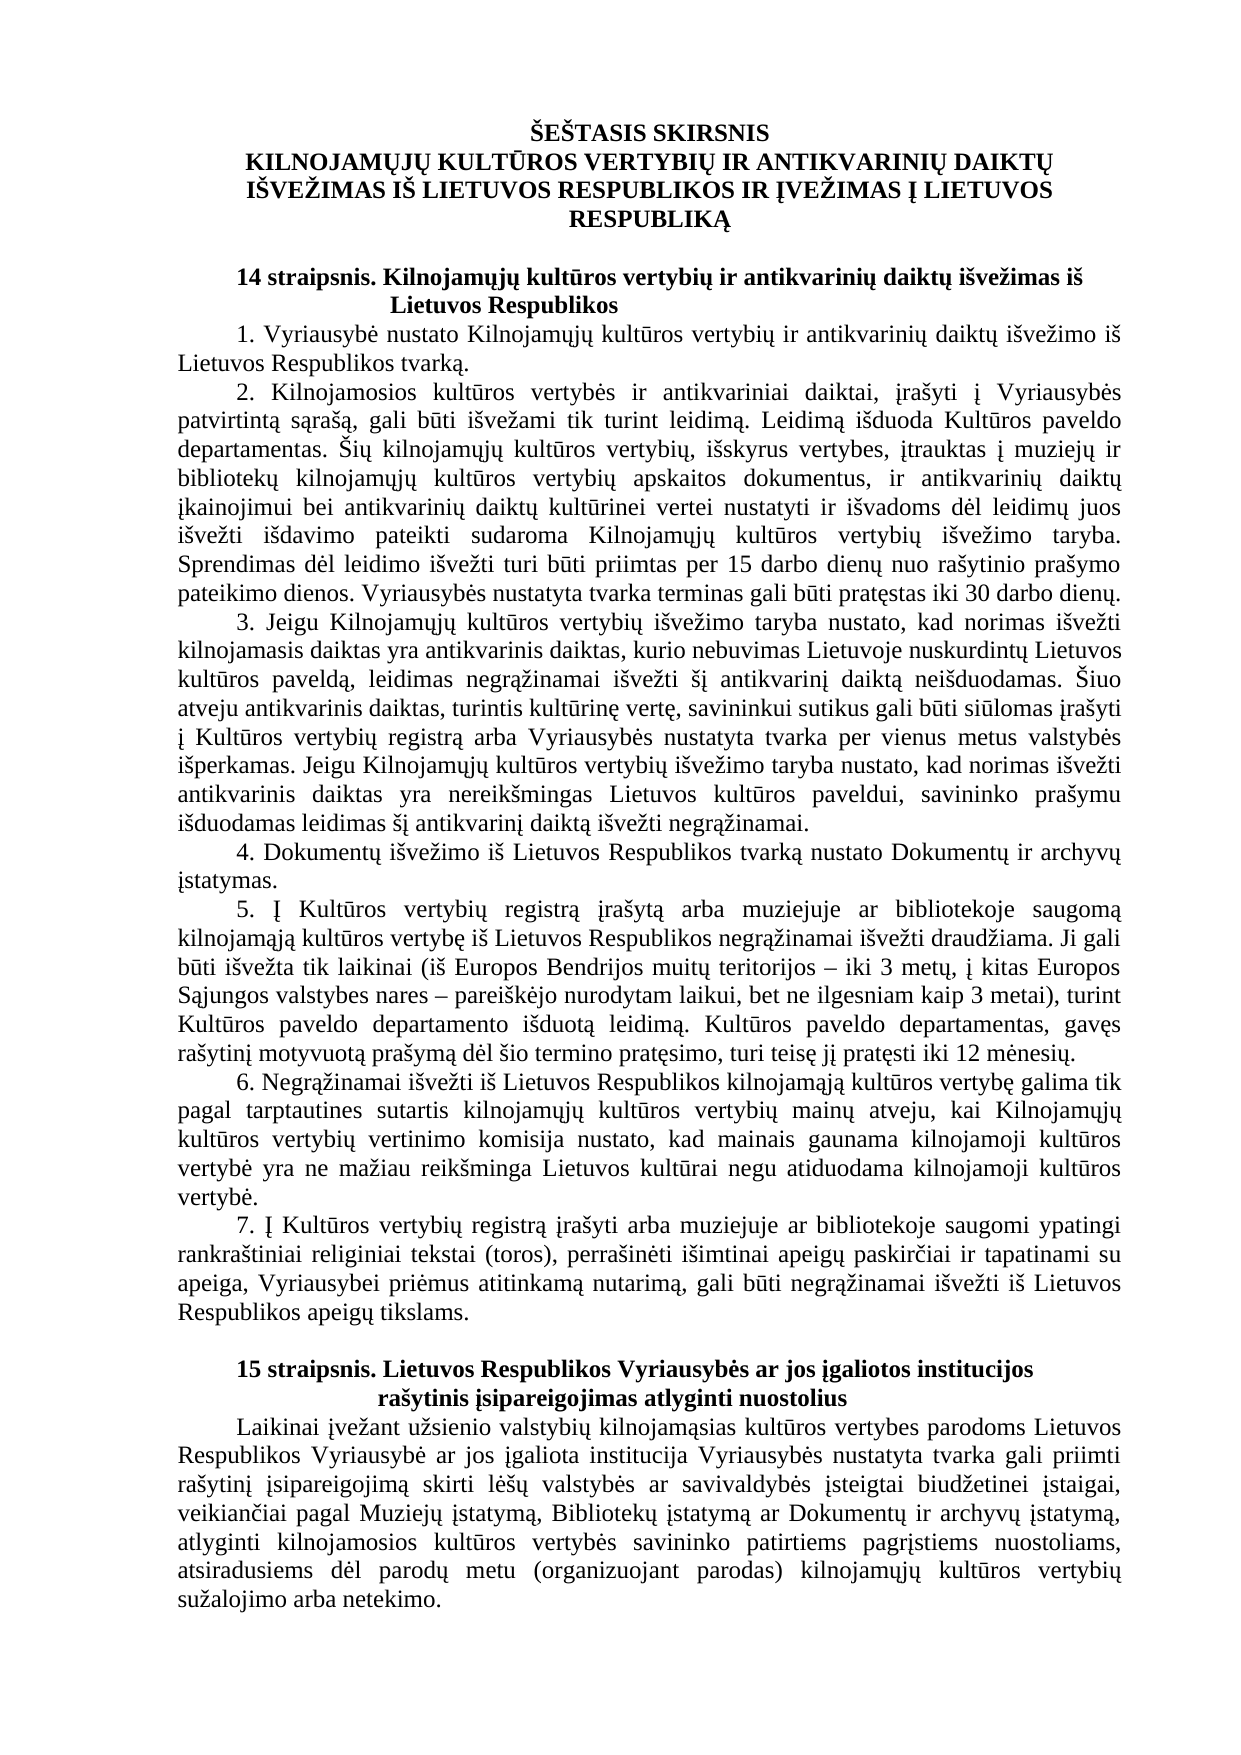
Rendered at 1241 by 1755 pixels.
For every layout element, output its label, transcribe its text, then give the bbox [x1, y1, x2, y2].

text 14 straipsnis. Kilnojamųjų kultūros vertybių ir antikvarinių daiktų išvežimas iš Lietuvos Respublikos [236, 262, 1122, 319]
text 15 straipsnis. Lietuvos Respublikos Vyriausybės ar jos įgaliotos institucijos rašytinis įsipareigojimas atlyginti nuostolius [236, 1354, 1122, 1412]
text ŠEŠTASIS SKIRSNIS [177, 118, 1122, 147]
text Laikinai įvežant užsienio valstybių kilnojamąsias kultūros vertybes parodoms Lietuvos Respublikos Vyriausybė ar jos įgaliota institucija Vyriausybės nustatyta tvarka gali priimti rašytinį įsipareigojimą skirti lėšų valstybės ar savivaldybės įsteigtai biudžetinei įstaigai, veikiančiai pagal Muziejų įstatymą, Bibliotekų įstatymą ar Dokumentų ir archyvų įstatymą, atlyginti kilnojamosios kultūros vertybės savininko patirtiems pagrįstiems nuostoliams, atsiradusiems dėl parodų metu (organizuojant parodas) kilnojamųjų kultūros vertybių sužalojimo arba netekimo. [177, 1412, 1122, 1613]
text 1. Vyriausybė nustato Kilnojamųjų kultūros vertybių ir antikvarinių daiktų išvežimo iš Lietuvos Respublikos tvarką. [177, 319, 1122, 377]
text 3. Jeigu Kilnojamųjų kultūros vertybių išvežimo taryba nustato, kad norimas išvežti kilnojamasis daiktas yra antikvarinis daiktas, kurio nebuvimas Lietuvoje nuskurdintų Lietuvos kultūros paveldą, leidimas negrąžinamai išvežti šį antikvarinį daiktą neišduodamas. Šiuo atveju antikvarinis daiktas, turintis kultūrinę vertę, savininkui sutikus gali būti siūlomas įrašyti į Kultūros vertybių registrą arba Vyriausybės nustatyta tvarka per vienus metus valstybės išperkamas. Jeigu Kilnojamųjų kultūros vertybių išvežimo taryba nustato, kad norimas išvežti antikvarinis daiktas yra nereikšmingas Lietuvos kultūros paveldui, savininko prašymu išduodamas leidimas šį antikvarinį daiktą išvežti negrąžinamai. [177, 607, 1122, 837]
text 5. Į Kultūros vertybių registrą įrašytą arba muziejuje ar bibliotekoje saugomą kilnojamąją kultūros vertybę iš Lietuvos Respublikos negrąžinamai išvežti draudžiama. Ji gali būti išvežta tik laikinai (iš Europos Bendrijos muitų teritorijos – iki 3 metų, į kitas Europos Sąjungos valstybes nares – pareiškėjo nurodytam laikui, bet ne ilgesniam kaip 3 metai), turint Kultūros paveldo departamento išduotą leidimą. Kultūros paveldo departamentas, gavęs rašytinį motyvuotą prašymą dėl šio termino pratęsimo, turi teisę jį pratęsti iki 12 mėnesių. [177, 894, 1122, 1067]
text 6. Negrąžinamai išvežti iš Lietuvos Respublikos kilnojamąją kultūros vertybę galima tik pagal tarptautines sutartis kilnojamųjų kultūros vertybių mainų atveju, kai Kilnojamųjų kultūros vertybių vertinimo komisija nustato, kad mainais gaunama kilnojamoji kultūros vertybė yra ne mažiau reikšminga Lietuvos kultūrai negu atiduodama kilnojamoji kultūros vertybė. [177, 1067, 1122, 1211]
text 4. Dokumentų išvežimo iš Lietuvos Respublikos tvarką nustato Dokumentų ir archyvų įstatymas. [177, 837, 1122, 894]
text 2. Kilnojamosios kultūros vertybės ir antikvariniai daiktai, įrašyti į Vyriausybės patvirtintą sąrašą, gali būti išvežami tik turint leidimą. Leidimą išduoda Kultūros paveldo departamentas. Šių kilnojamųjų kultūros vertybių, išskyrus vertybes, įtrauktas į muziejų ir bibliotekų kilnojamųjų kultūros vertybių apskaitos dokumentus, ir antikvarinių daiktų įkainojimui bei antikvarinių daiktų kultūrinei vertei nustatyti ir išvadoms dėl leidimų juos išvežti išdavimo pateikti sudaroma Kilnojamųjų kultūros vertybių išvežimo taryba. Sprendimas dėl leidimo išvežti turi būti priimtas per 15 darbo dienų nuo rašytinio prašymo pateikimo dienos. Vyriausybės nustatyta tvarka terminas gali būti pratęstas iki 30 darbo dienų. [177, 377, 1122, 607]
text KILNOJAMŲJŲ KULTŪROS VERTYBIŲ IR ANTIKVARINIŲ DAIKTŲ IŠVEŽIMAS IŠ LIETUVOS RESPUBLIKOS IR ĮVEŽIMAS Į LIETUVOS RESPUBLIKĄ [177, 147, 1122, 233]
text 7. Į Kultūros vertybių registrą įrašyti arba muziejuje ar bibliotekoje saugomi ypatingi rankraštiniai religiniai tekstai (toros), perrašinėti išimtinai apeigų paskirčiai ir tapatinami su apeiga, Vyriausybei priėmus atitinkamą nutarimą, gali būti negrąžinamai išvežti iš Lietuvos Respublikos apeigų tikslams. [177, 1211, 1122, 1326]
